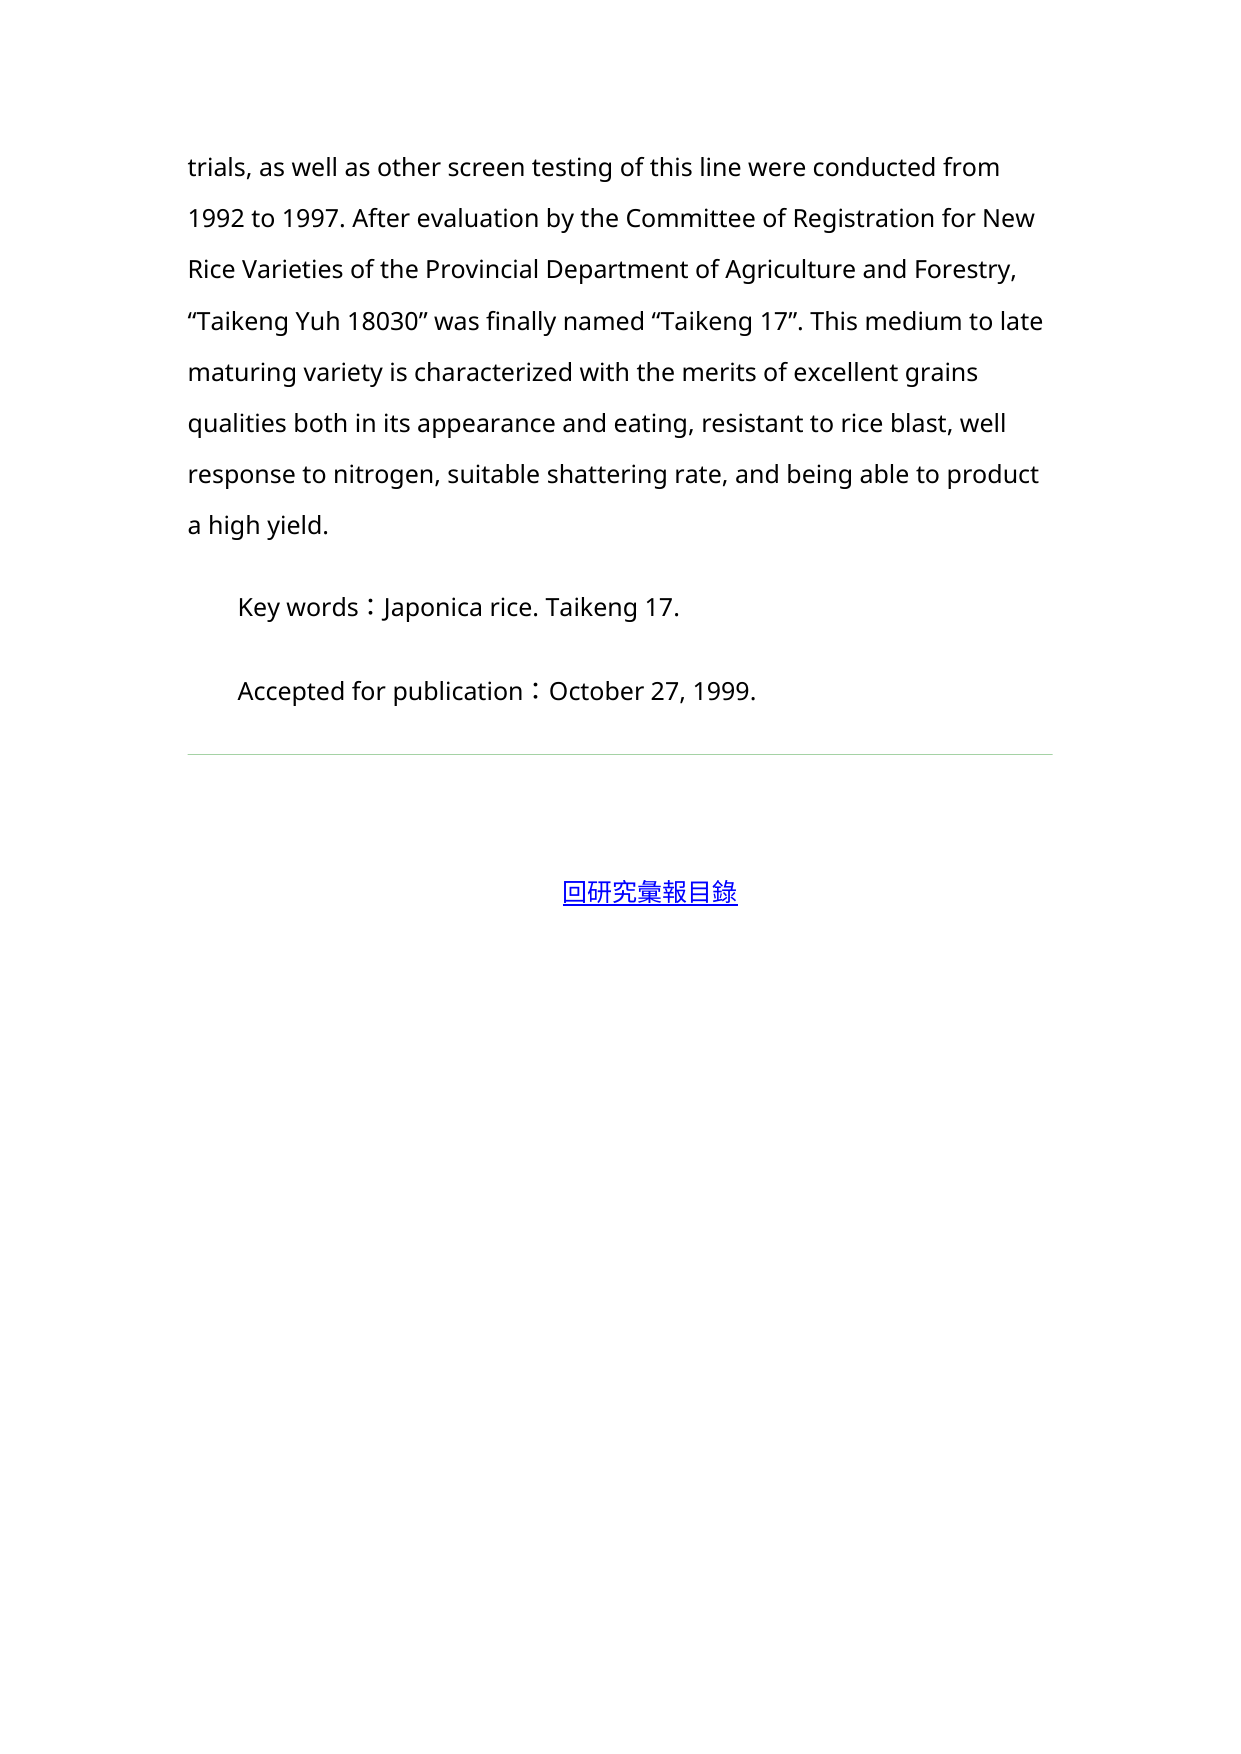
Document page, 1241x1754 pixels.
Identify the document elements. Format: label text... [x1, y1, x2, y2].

text Accepted for publication：October 27, 1999. [187, 671, 1053, 707]
text trials, as well as other screen testing of this line were conducted from 1992 to 1997. After evaluation by the Committee of Registration for New Rice Varieties of the Provincial Department of Agriculture and Forestry, “Taikeng Yuh 18030” was finally named “Taikeng 17”. This medium to late maturing variety is characterized with the merits of excellent grains qualities both in its appearance and eating, resistant to rice blast, well response to nitrogen, suitable shattering rate, and being able to product a high yield. [187, 150, 1053, 541]
text 回研究彙報目錄 [187, 852, 1053, 909]
text Key words：Japonica rice. Taikeng 17. [187, 587, 1053, 624]
